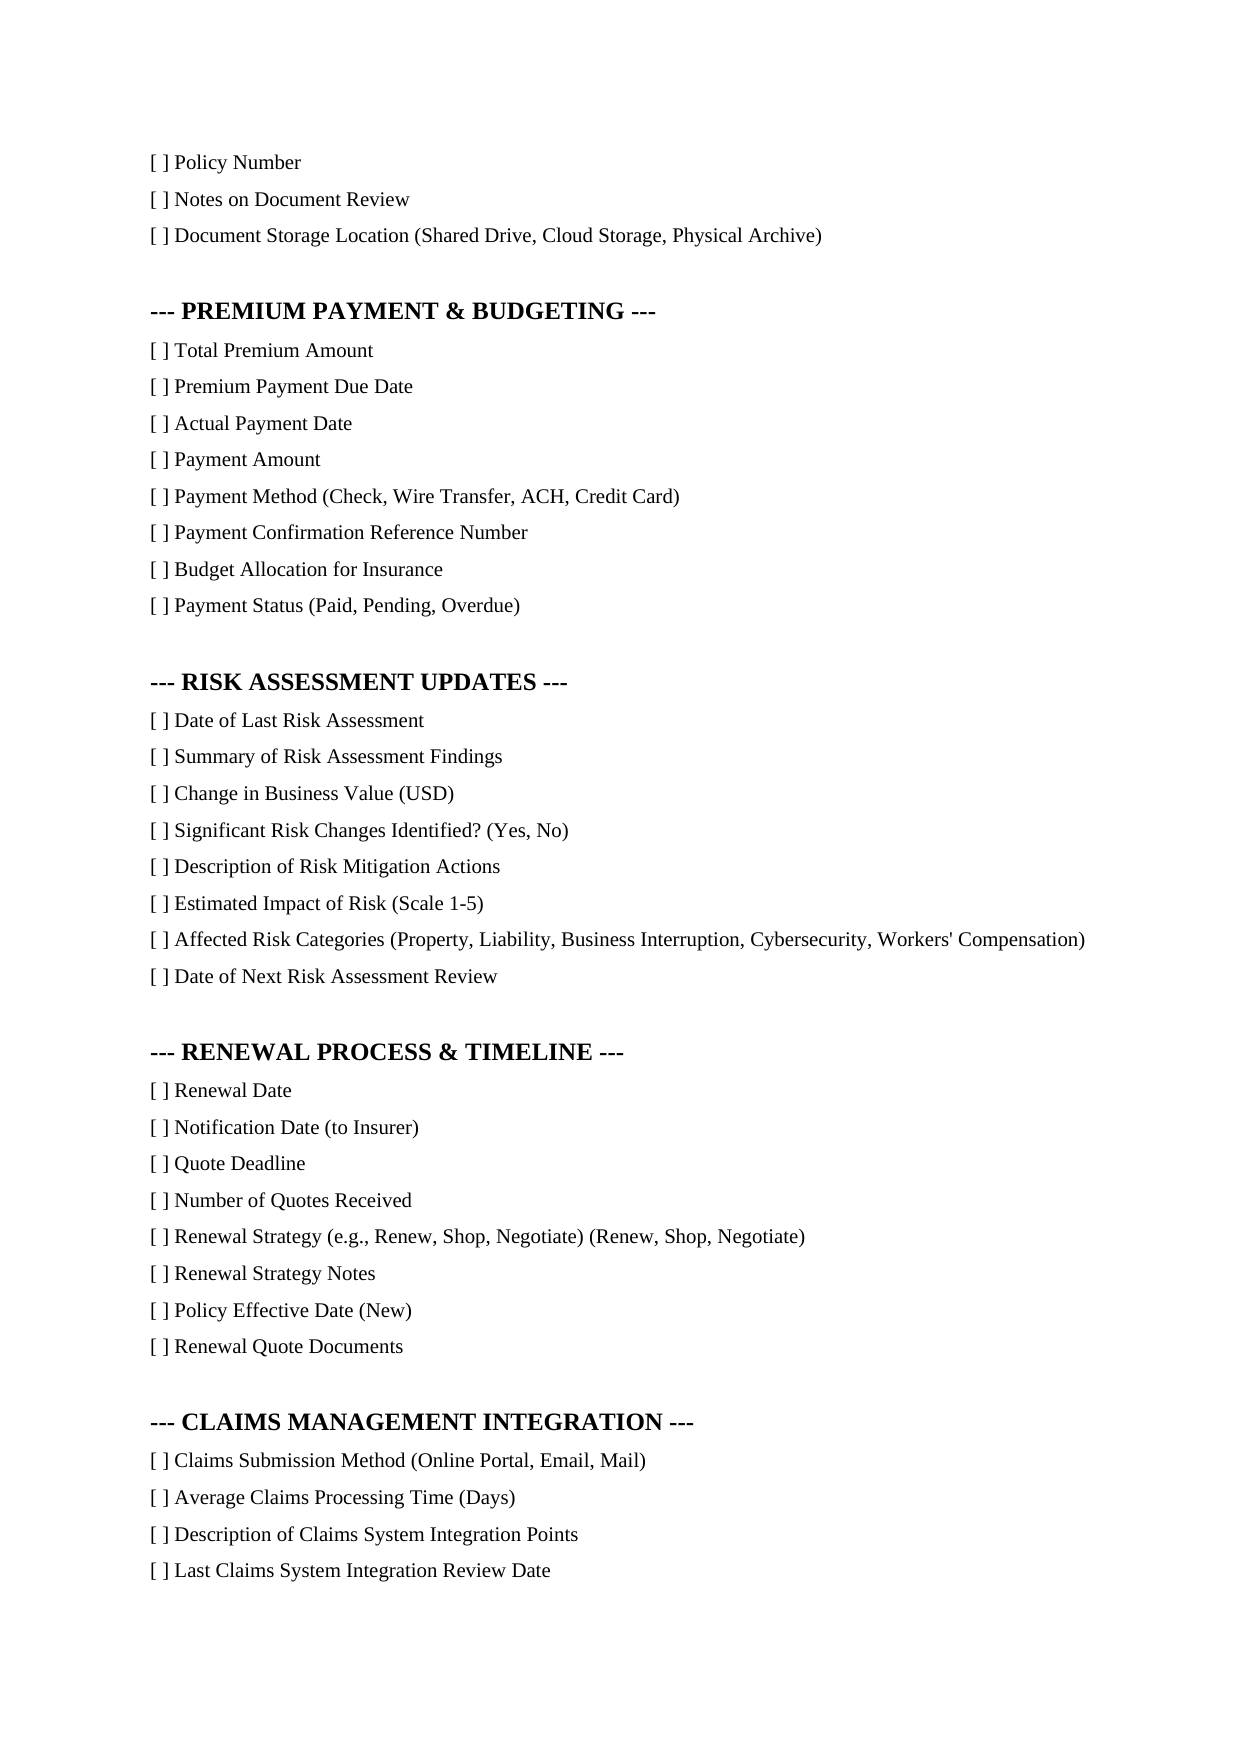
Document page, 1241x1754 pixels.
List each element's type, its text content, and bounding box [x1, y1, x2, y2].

text [ ] Summary of Risk Assessment Findings [150, 744, 1090, 768]
text --- PREMIUM PAYMENT & BUDGETING --- [150, 296, 1090, 325]
text [ ] Claims Submission Method (Online Portal, Email, Mail) [150, 1448, 1090, 1472]
text [ ] Notification Date (to Insurer) [150, 1115, 1090, 1139]
text [ ] Renewal Quote Documents [150, 1334, 1090, 1358]
text [ ] Description of Claims System Integration Points [150, 1522, 1090, 1546]
text [ ] Date of Last Risk Assessment [150, 708, 1090, 732]
text [ ] Payment Amount [150, 447, 1090, 471]
text [ ] Last Claims System Integration Review Date [150, 1558, 1090, 1582]
text [ ] Average Claims Processing Time (Days) [150, 1485, 1090, 1509]
text [ ] Total Premium Amount [150, 337, 1090, 362]
text [ ] Estimated Impact of Risk (Scale 1-5) [150, 891, 1090, 915]
text [ ] Budget Allocation for Insurance [150, 557, 1090, 581]
text --- CLAIMS MANAGEMENT INTEGRATION --- [150, 1407, 1090, 1436]
text [ ] Payment Status (Paid, Pending, Overdue) [150, 593, 1090, 617]
text [ ] Payment Confirmation Reference Number [150, 520, 1090, 544]
text [ ] Premium Payment Due Date [150, 374, 1090, 398]
text [ ] Quote Deadline [150, 1151, 1090, 1175]
text [ ] Date of Next Risk Assessment Review [150, 964, 1090, 988]
text [ ] Change in Business Value (USD) [150, 781, 1090, 805]
text [ ] Renewal Strategy Notes [150, 1261, 1090, 1285]
text [ ] Policy Number [150, 150, 1090, 174]
text [ ] Policy Effective Date (New) [150, 1297, 1090, 1322]
text [ ] Document Storage Location (Shared Drive, Cloud Storage, Physical Archive) [150, 223, 1090, 247]
text [ ] Renewal Date [150, 1078, 1090, 1102]
text [ ] Actual Payment Date [150, 411, 1090, 435]
text [ ] Affected Risk Categories (Property, Liability, Business Interruption, Cybersecurity, Workers' Compensation) [150, 927, 1090, 951]
text [ ] Notes on Document Review [150, 187, 1090, 211]
text [ ] Payment Method (Check, Wire Transfer, ACH, Credit Card) [150, 484, 1090, 508]
text [ ] Significant Risk Changes Identified? (Yes, No) [150, 817, 1090, 842]
text [ ] Number of Quotes Received [150, 1188, 1090, 1212]
text --- RISK ASSESSMENT UPDATES --- [150, 667, 1090, 695]
text [ ] Description of Risk Mitigation Actions [150, 854, 1090, 878]
text [ ] Renewal Strategy (e.g., Renew, Shop, Negotiate) (Renew, Shop, Negotiate) [150, 1224, 1090, 1248]
text --- RENEWAL PROCESS & TIMELINE --- [150, 1037, 1090, 1066]
